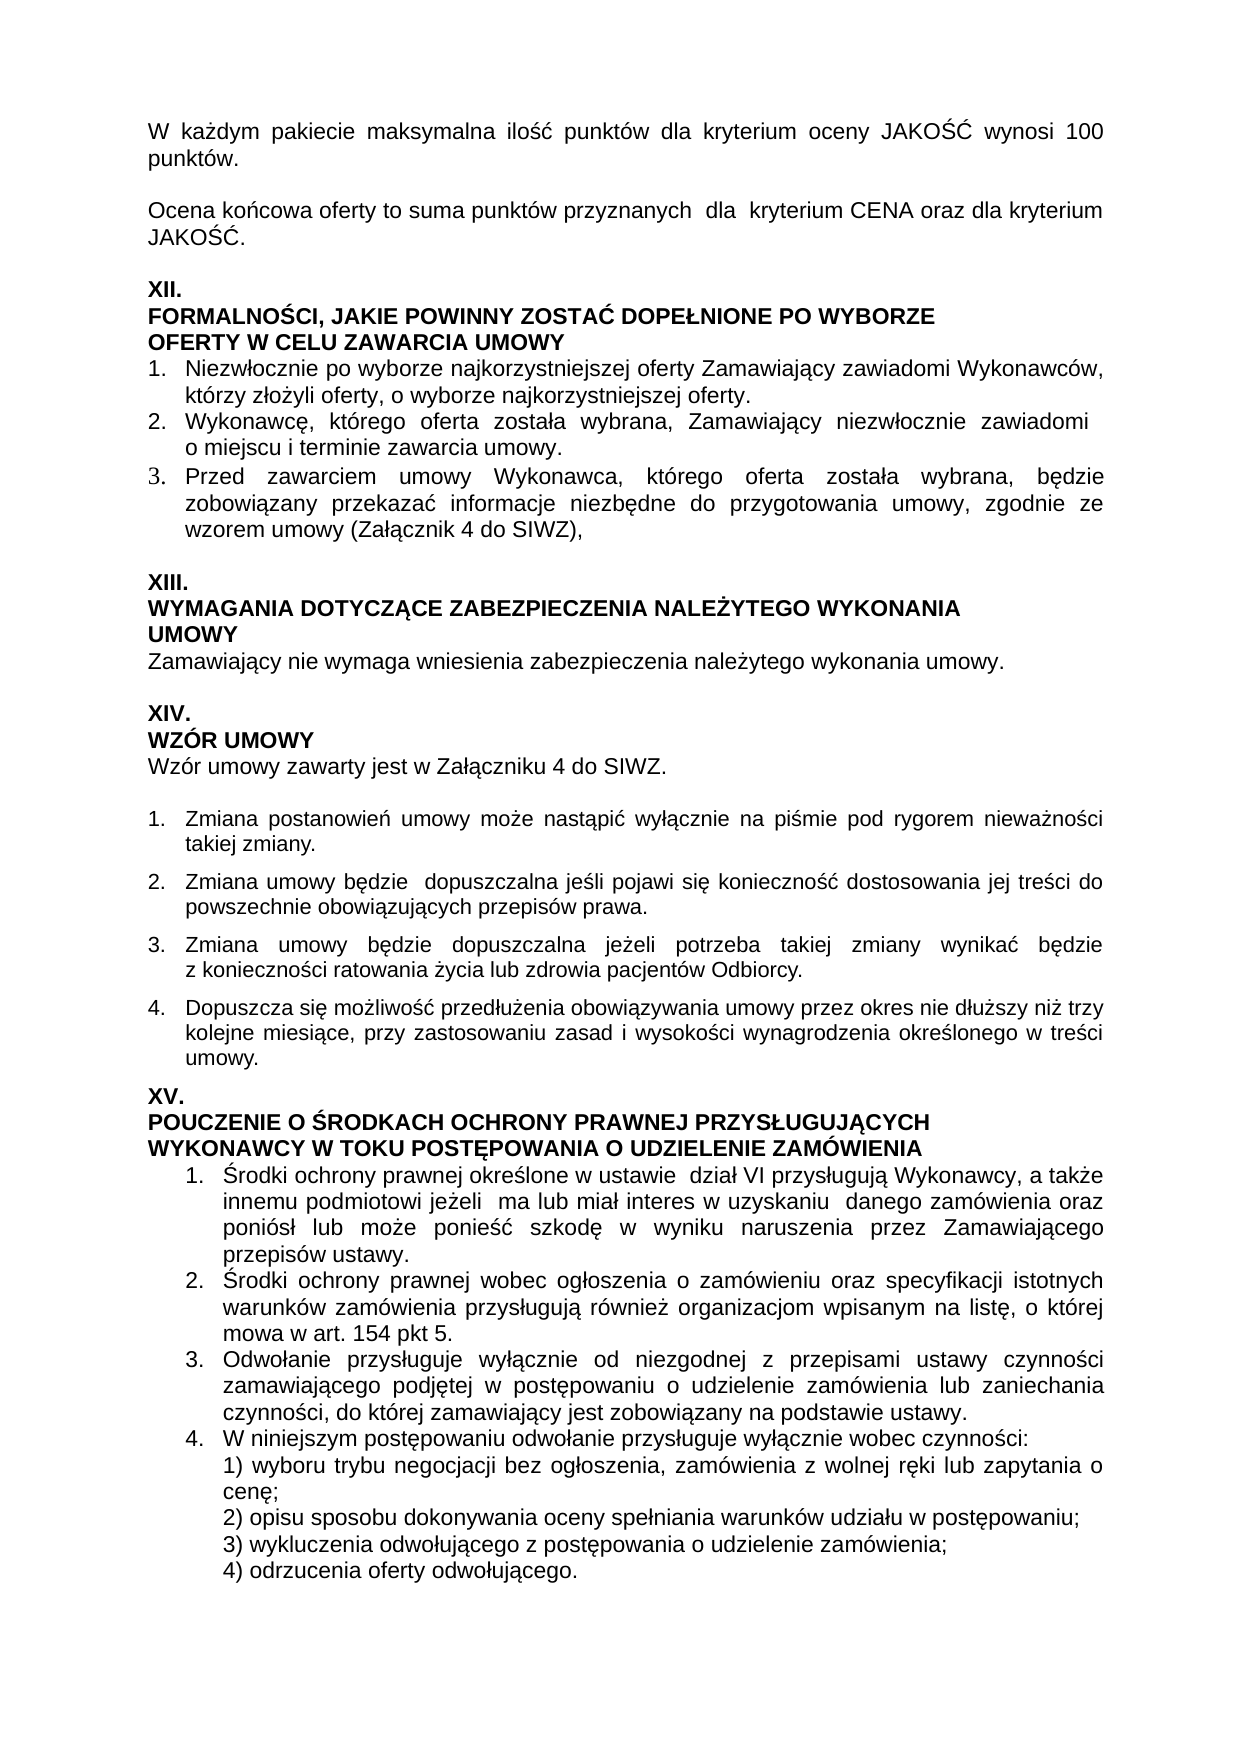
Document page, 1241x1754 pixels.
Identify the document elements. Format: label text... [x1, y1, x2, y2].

list Dopuszcza się możliwość przedłużenia obowiązywania umowy przez okres nie dłuższy niż trzy kolejne miesiące, przy zastosowaniu zasad i wysokości wynagrodzenia określonego w treści umowy. [148, 994, 1104, 1070]
list 1) wyboru trybu negocjacji bez ogłoszenia, zamówienia z wolnej ręki lub zapytania o cenę; [185, 1452, 1104, 1504]
text Zamawiający nie wymaga wniesienia zabezpieczenia należytego wykonania umowy. [148, 648, 1104, 674]
list Zmiana umowy będzie dopuszczalna jeżeli potrzeba takiej zmiany wynikać będzie z konieczności ratowania życia lub zdrowia pacjentów Odbiorcy. [148, 932, 1104, 982]
list 4) odrzucenia oferty odwołującego. [185, 1557, 1104, 1583]
list Środki ochrony prawnej wobec ogłoszenia o zamówieniu oraz specyfikacji istotnych warunków zamówienia przysługują również organizacjom wpisanym na listę, o której mowa w art. 154 pkt 5. [185, 1267, 1104, 1346]
list Zmiana postanowień umowy może nastąpić wyłącznie na piśmie pod rygorem nieważności takiej zmiany. [148, 806, 1104, 856]
list Wykonawcę, którego oferta została wybrana, Zamawiający niezwłocznie zawiadomi o miejscu i terminie zawarcia umowy. [148, 408, 1104, 461]
list Środki ochrony prawnej określone w ustawie dział VI przysługują Wykonawcy, a także innemu podmiotowi jeżeli ma lub miał interes w uzyskaniu danego zamówienia oraz poniósł lub może ponieść szkodę w wyniku naruszenia przez Zamawiającego przepisów ustawy. [185, 1162, 1104, 1267]
text UMOWY [148, 621, 1104, 648]
list Przed zawarciem umowy Wykonawca, którego oferta została wybrana, będzie zobowiązany przekazać informacje niezbędne do przygotowania umowy, zgodnie ze wzorem umowy (Załącznik 4 do SIWZ), [148, 461, 1104, 542]
list 2) opisu sposobu dokonywania oceny spełniania warunków udziału w postępowaniu; [185, 1504, 1104, 1531]
text POUCZENIE O ŚRODKACH OCHRONY PRAWNEJ PRZYSŁUGUJĄCYCH [148, 1109, 1104, 1135]
text WYMAGANIA DOTYCZĄCE ZABEZPIECZENIA NALEŻYTEGO WYKONANIA [148, 595, 1104, 621]
list Niezwłocznie po wyborze najkorzystniejszej oferty Zamawiający zawiadomi Wykonawców, którzy złożyli oferty, o wyborze najkorzystniejszej oferty. [148, 355, 1104, 408]
text Wzór umowy zawarty jest w Załączniku 4 do SIWZ. [148, 753, 1104, 779]
list W niniejszym postępowaniu odwołanie przysługuje wyłącznie wobec czynności: [185, 1425, 1104, 1452]
text XIV. [148, 700, 1104, 727]
text Ocena końcowa oferty to suma punktów przyznanych dla kryterium CENA oraz dla kryterium JAKOŚĆ. [148, 197, 1104, 250]
text XII. [148, 276, 1104, 303]
text FORMALNOŚCI, JAKIE POWINNY ZOSTAĆ DOPEŁNIONE PO WYBORZE [148, 303, 1104, 329]
text XV. [148, 1083, 1104, 1109]
list Zmiana umowy będzie dopuszczalna jeśli pojawi się konieczność dostosowania jej treści do powszechnie obowiązujących przepisów prawa. [148, 869, 1104, 919]
text W każdym pakiecie maksymalna ilość punktów dla kryterium oceny JAKOŚĆ wynosi 100 punktów. [148, 118, 1104, 171]
list Odwołanie przysługuje wyłącznie od niezgodnej z przepisami ustawy czynności zamawiającego podjętej w postępowaniu o udzielenie zamówienia lub zaniechania czynności, do której zamawiający jest zobowiązany na podstawie ustawy. [185, 1346, 1104, 1425]
text XIII. [148, 568, 1104, 595]
text OFERTY W CELU ZAWARCIA UMOWY [148, 329, 1104, 355]
text WYKONAWCY W TOKU POSTĘPOWANIA O UDZIELENIE ZAMÓWIENIA [148, 1135, 1104, 1162]
list 3) wykluczenia odwołującego z postępowania o udzielenie zamówienia; [185, 1531, 1104, 1557]
text WZÓR UMOWY [148, 727, 1104, 753]
